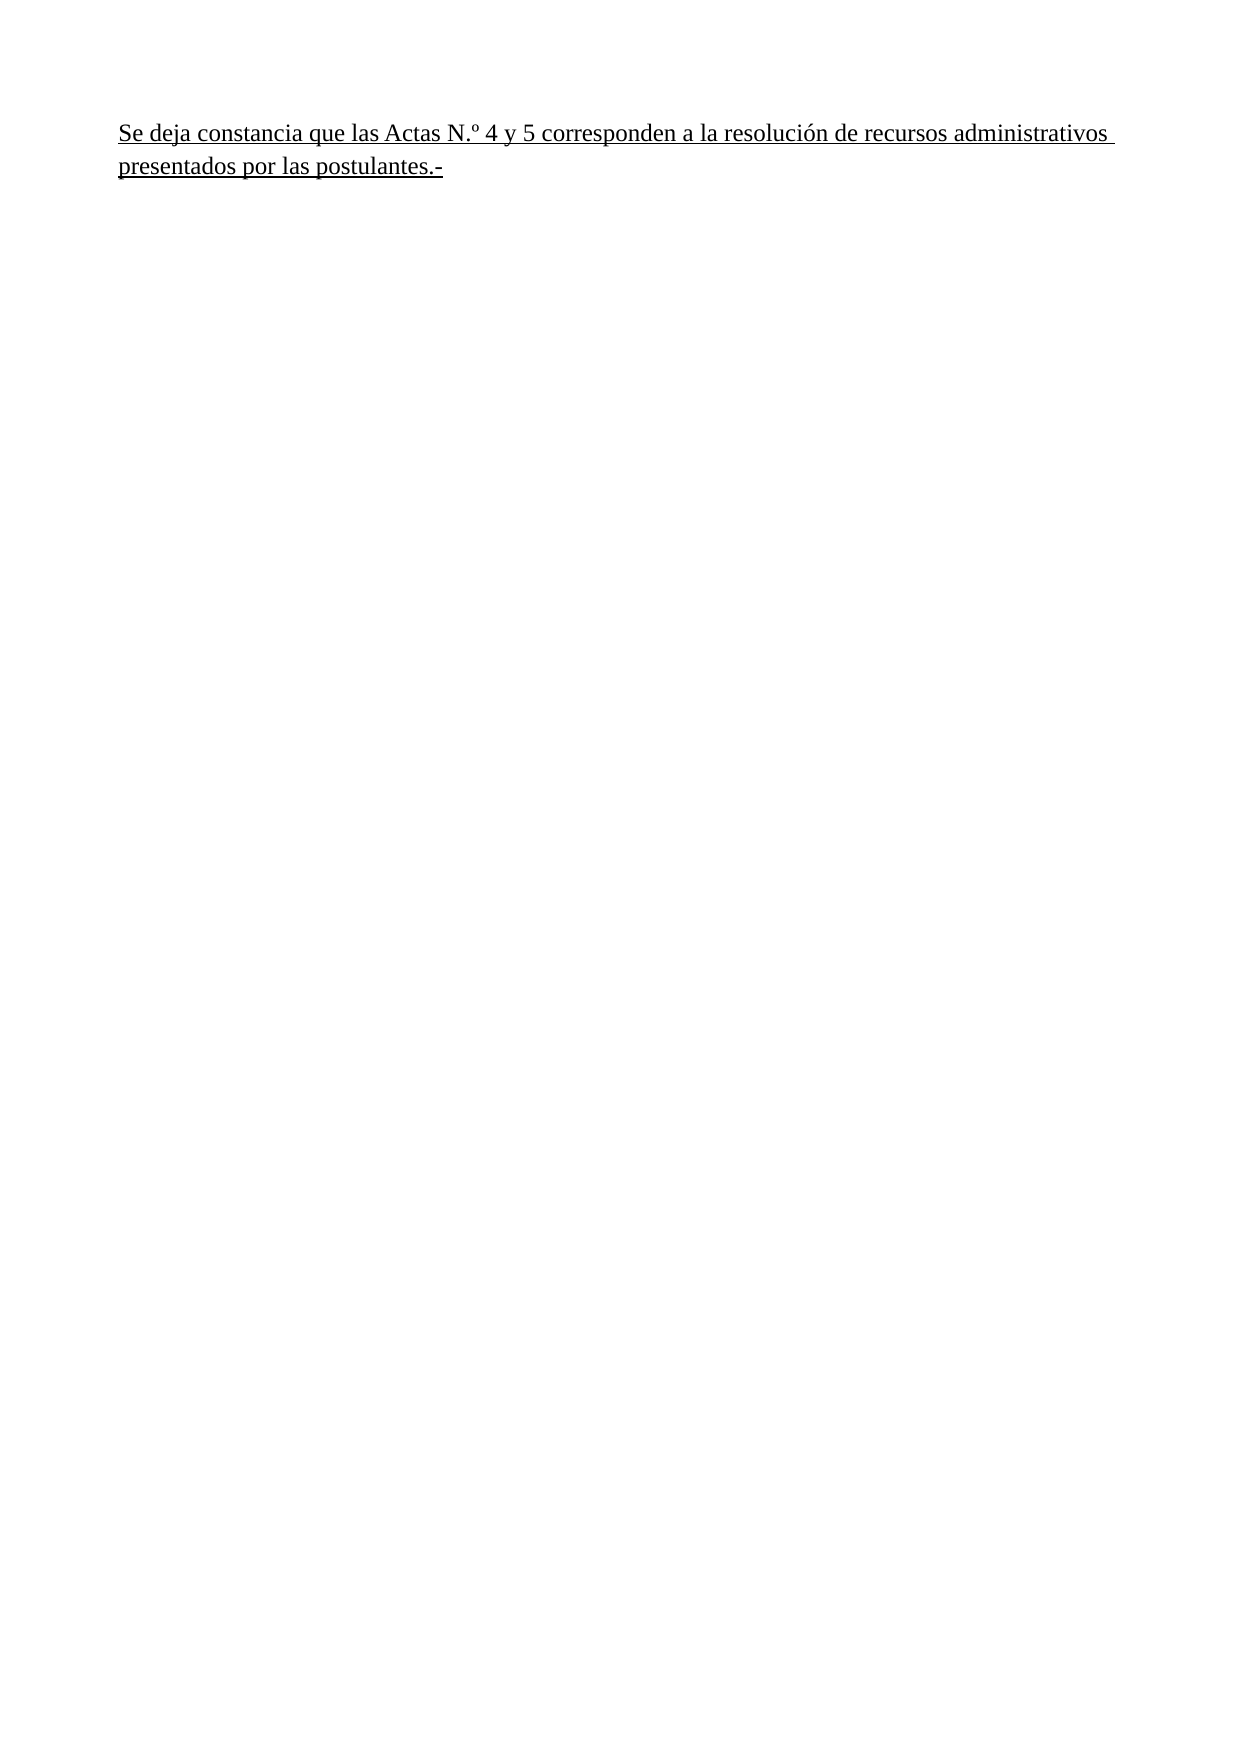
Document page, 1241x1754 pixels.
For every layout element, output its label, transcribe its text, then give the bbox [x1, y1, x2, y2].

text Se deja constancia que las Actas N.º 4 y 5 corresponden a la resolución de recursos administrativos presentados por las postulantes.- [118, 118, 1122, 180]
